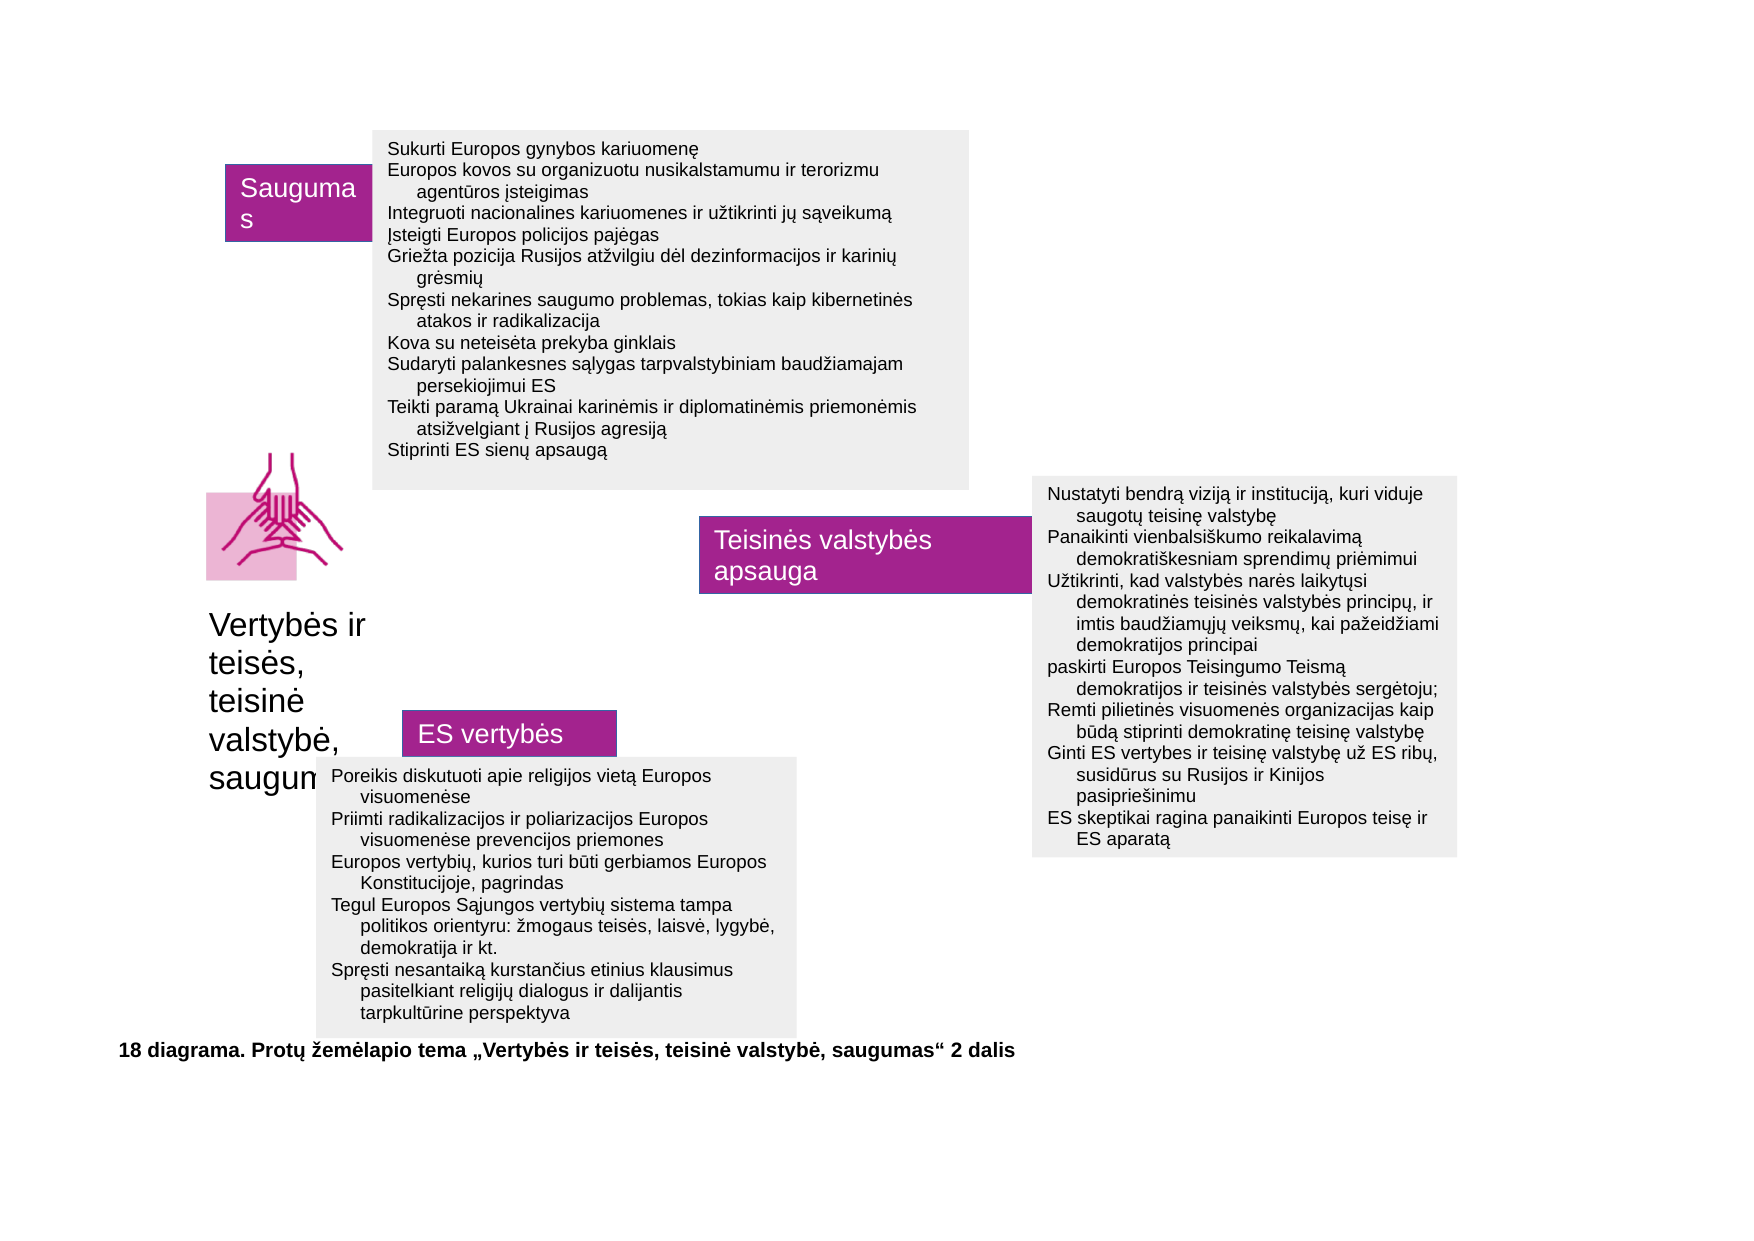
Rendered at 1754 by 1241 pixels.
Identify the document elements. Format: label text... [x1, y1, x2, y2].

text 18 diagrama. Protų žemėlapio tema „Vertybės ir teisės, teisinė valstybė, saugumas“ 2 dalis [118, 142, 1533, 1062]
picture [195, 449, 349, 583]
